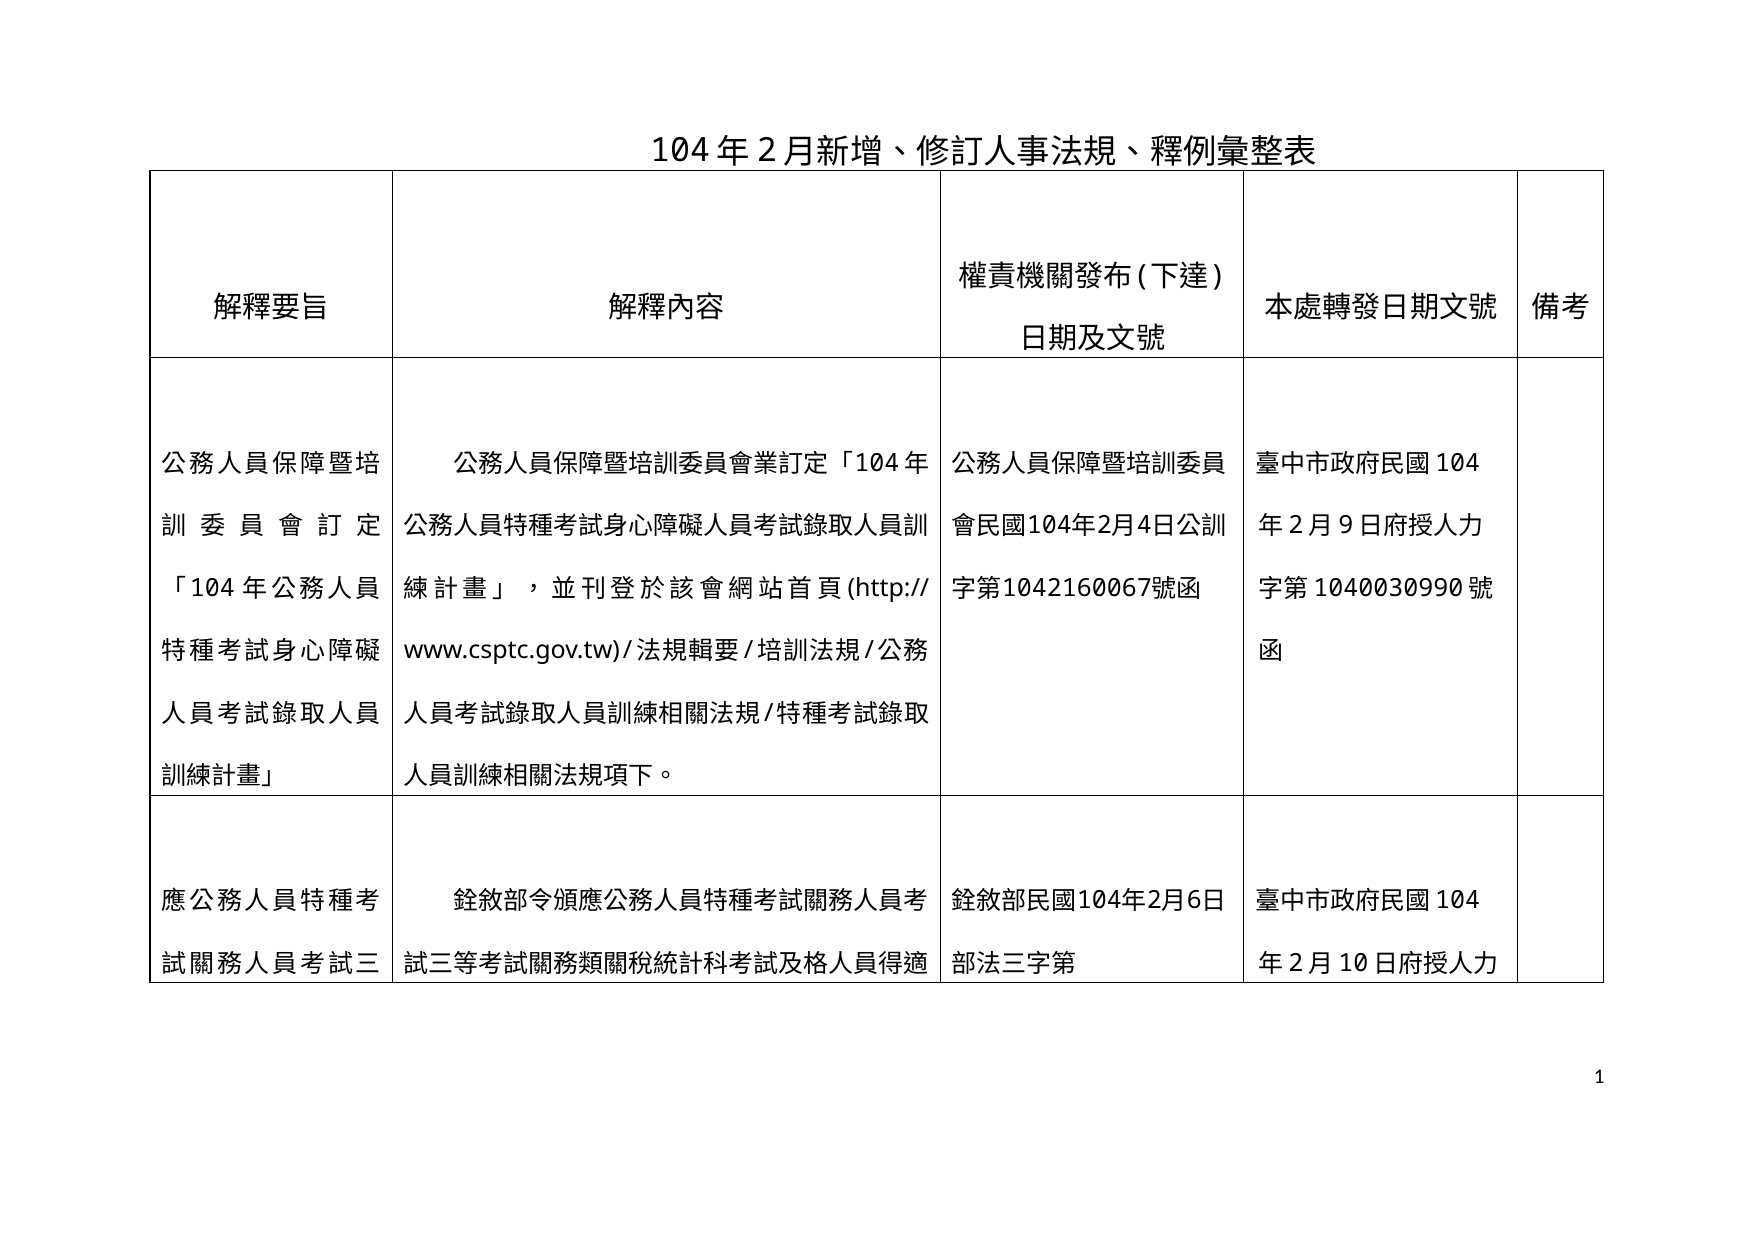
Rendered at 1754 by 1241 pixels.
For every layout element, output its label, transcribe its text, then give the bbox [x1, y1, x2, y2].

table_header 備考 [1518, 171, 1603, 357]
table_header 解釋內容 [393, 171, 940, 357]
table_cell 銓敘部民國104年2月6日部法三字第 [941, 796, 1243, 982]
table_header 解釋要旨 [151, 171, 392, 357]
table_cell 臺中市政府民國104年2月10日府授人力 [1244, 796, 1517, 982]
table_header 本處轉發日期文號 [1244, 171, 1517, 357]
table_cell [1518, 796, 1603, 982]
table_cell 公務人員保障暨培訓委員會民國104年2月4日公訓字第1042160067號函 [941, 358, 1243, 794]
table_header 權責機關發布(下達)日期及文號 [941, 171, 1243, 357]
table_cell 銓敘部令頒應公務人員特種考試關務人員考試三等考試關務類關稅統計科考試及格人員得適 [393, 796, 940, 982]
table_cell 公務人員保障暨培訓委員會訂定「104年公務人員特種考試身心障礙人員考試錄取人員訓練計畫」 [151, 358, 392, 794]
table_cell 公務人員保障暨培訓委員會業訂定「104年公務人員特種考試身心障礙人員考試錄取人員訓練計畫」，並刊登於該會網站首頁(http://www.csptc.gov.tw)/法規輯要/培訓法規/公務人員考試錄取人員訓練相關法規/特種考試錄取人員訓練相關法規項下。 [393, 358, 940, 794]
table_cell 臺中市政府民國104年2月9日府授人力字第1040030990號函 [1244, 358, 1517, 794]
text 104年2月新增、修訂人事法規、釋例彙整表 [150, 107, 1604, 169]
table_cell [1518, 358, 1603, 794]
table_cell 應公務人員特種考試關務人員考試三 [151, 796, 392, 982]
